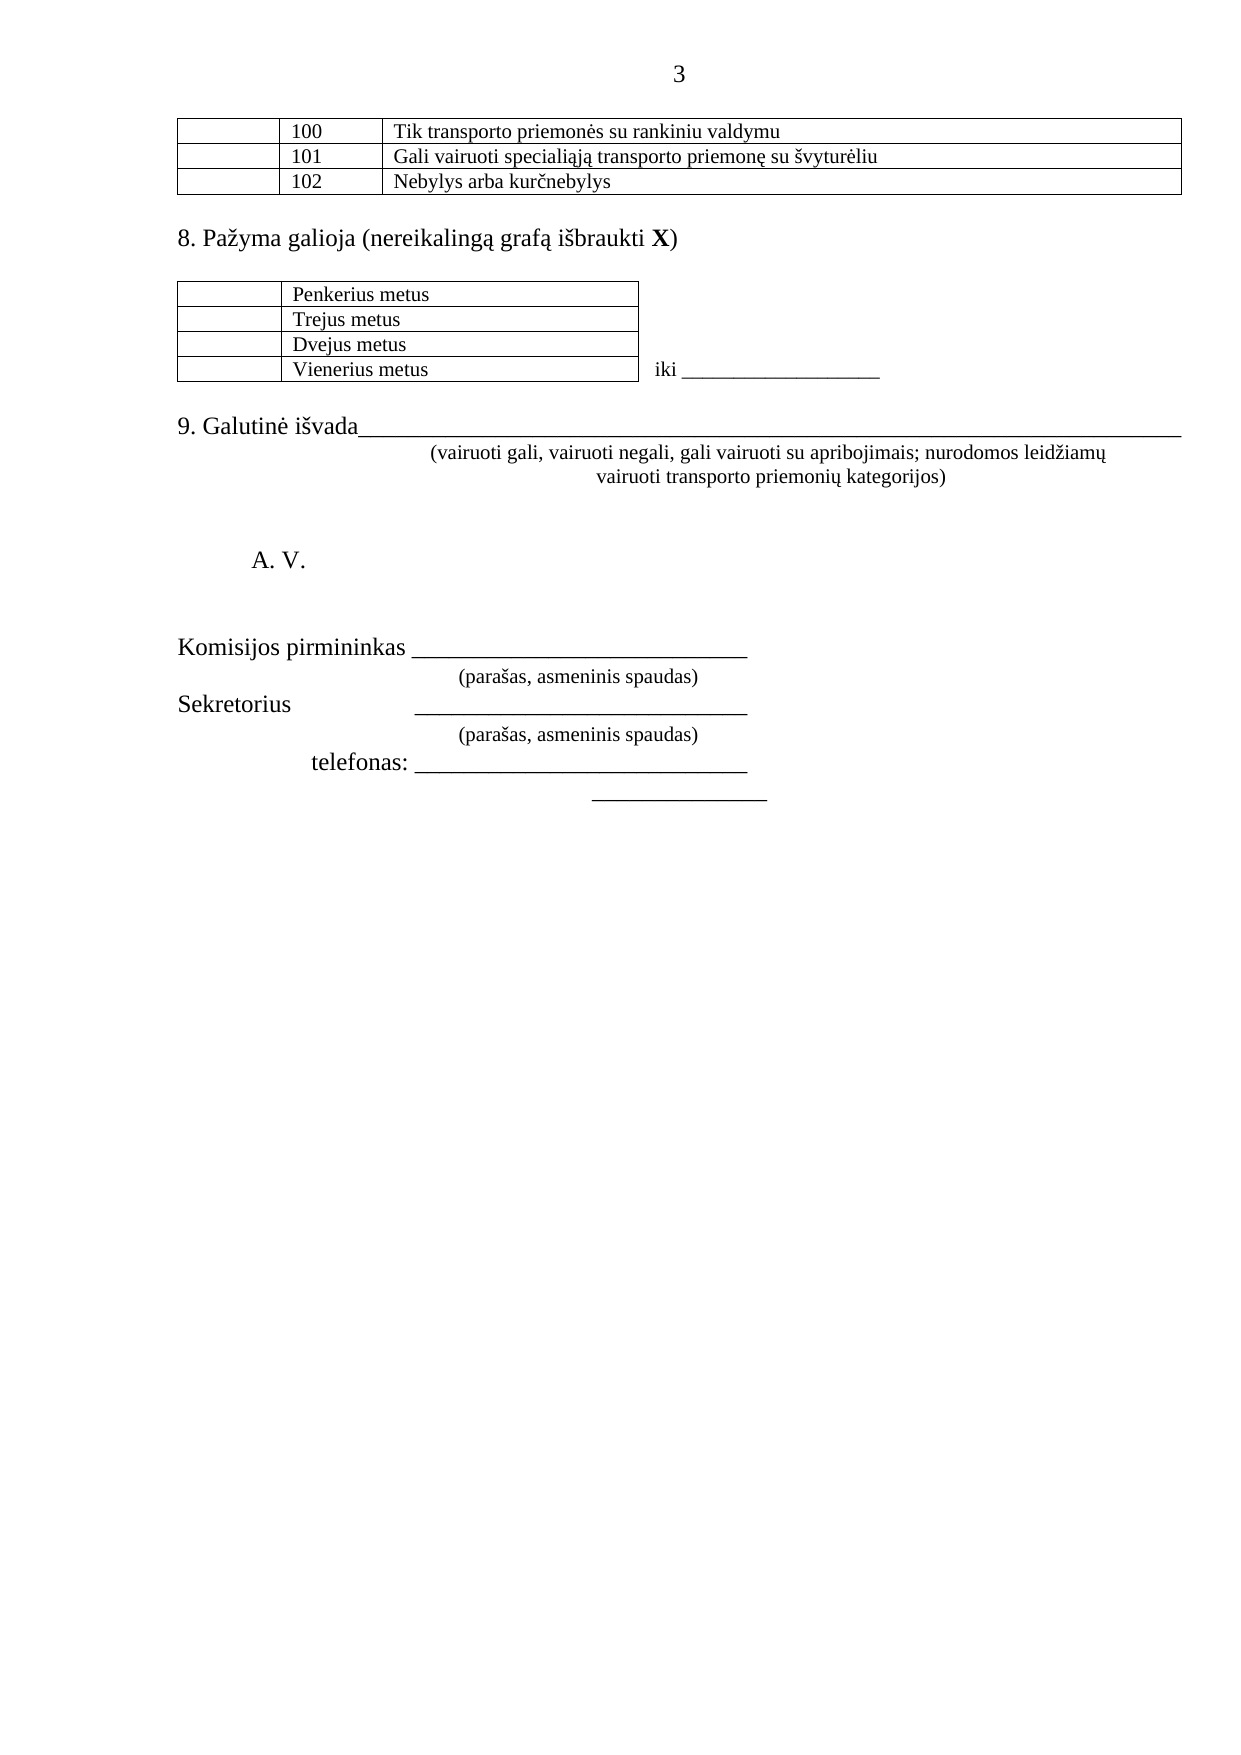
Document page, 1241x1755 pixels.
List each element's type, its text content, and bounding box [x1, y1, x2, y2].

text ______________ [177, 775, 1181, 804]
table_cell 102 [280, 169, 382, 193]
table_header Penkerius metus [282, 282, 638, 306]
table_cell [178, 307, 281, 331]
table_cell [639, 331, 1181, 356]
text (parašas, asmeninis spaudas) [177, 660, 1181, 689]
text Sekretorius [177, 689, 1181, 718]
table_cell [639, 306, 1181, 331]
text (vairuoti gali, vairuoti negali, gali vairuoti su apribojimais; nurodomos leidžiamų [177, 440, 1181, 464]
table_cell [178, 169, 279, 193]
table_cell [178, 357, 281, 381]
text vairuoti transporto priemonių kategorijos) [177, 464, 1181, 488]
table_cell iki ___________________ [639, 356, 1181, 381]
text 8. Pažyma galioja (nereikalingą grafą išbraukti X) [177, 223, 1181, 252]
text A. V. [177, 545, 1181, 574]
table_cell [178, 119, 279, 143]
table_header [639, 281, 1181, 306]
text 9. Galutinė išvada [177, 411, 1181, 440]
text (parašas, asmeninis spaudas) [177, 718, 1181, 747]
text telefonas: [177, 747, 1181, 775]
table_cell 100 [280, 119, 382, 143]
table_cell 101 [280, 144, 382, 168]
table_cell Vienerius metus [282, 357, 638, 381]
table_header [178, 282, 281, 306]
table_cell Nebylys arba kurčnebylys [383, 169, 1181, 193]
table_cell Trejus metus [282, 307, 638, 331]
table_cell Gali vairuoti specialiąją transporto priemonę su švyturėliu [383, 144, 1181, 168]
table_cell [178, 332, 281, 356]
text Komisijos pirmininkas [177, 632, 1181, 660]
table_cell [178, 144, 279, 168]
table_cell Dvejus metus [282, 332, 638, 356]
table_cell Tik transporto priemonės su rankiniu valdymu [383, 119, 1181, 143]
